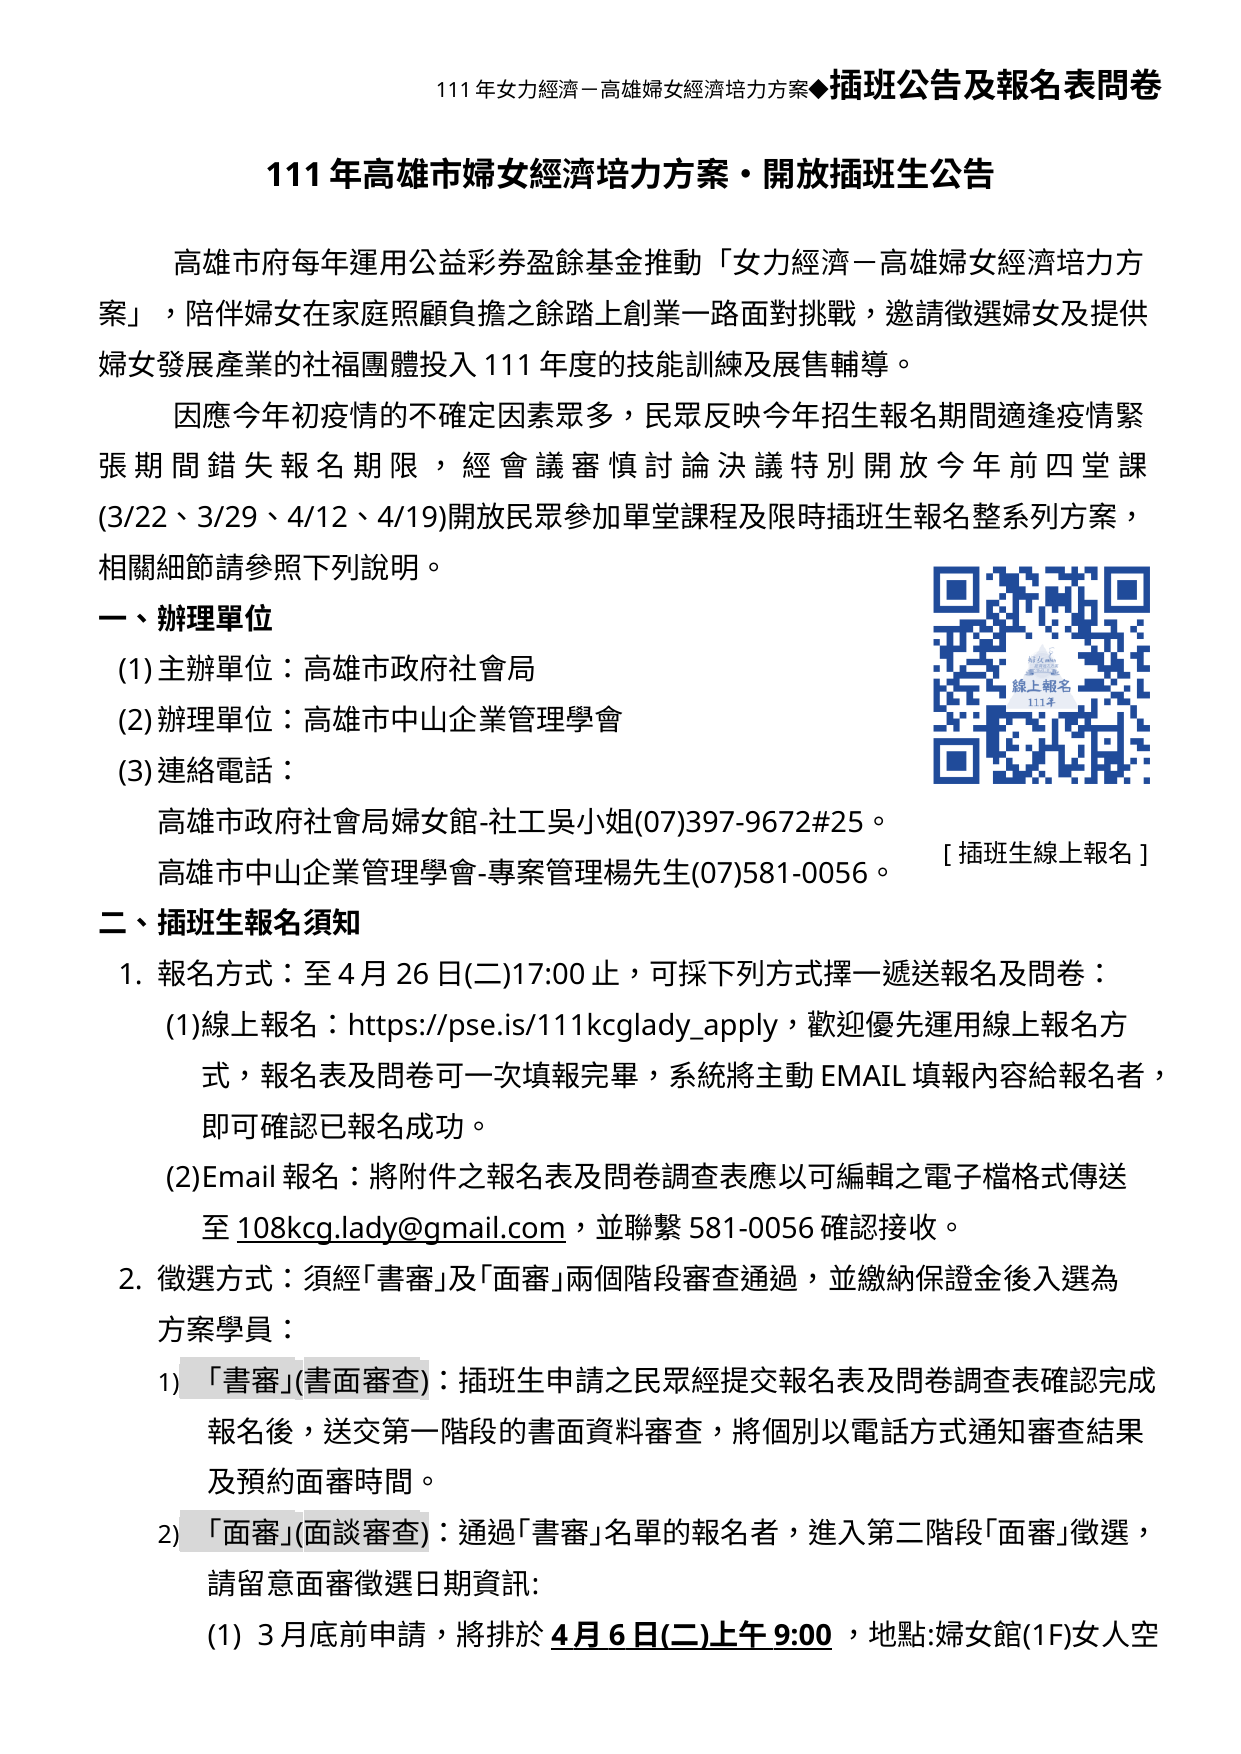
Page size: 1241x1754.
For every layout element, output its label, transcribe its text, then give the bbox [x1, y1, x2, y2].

list ｢面審｣(面談審查)：通過｢書審｣名單的報名者，進入第二階段｢面審｣徵選，請留意面審徵選日期資訊: [157, 1509, 1163, 1603]
title 因應今年初疫情的不確定因素眾多，民眾反映今年招生報名期間適逢疫情緊張期間錯失報名期限，經會議審慎討論決議特別開放今年前四堂課(3/22、3/29、4/12、4/19)開放民眾參加單堂課程及限時插班生報名整系列方案，相關細節請參照下列說明。 [98, 392, 1148, 587]
text 111年高雄市婦女經濟培力方案‧開放插班生公告 [98, 148, 1163, 196]
list 辦理單位：高雄市中山企業管理學會 [118, 697, 930, 739]
list Email報名：將附件之報名表及問卷調查表應以可編輯之電子檔格式傳送至108kcg.lady@gmail.com，並聯繫581-0056確認接收。 [166, 1154, 1148, 1247]
list 高雄市政府社會局婦女館-社工吳小姐(07)397-9672#25。 [157, 798, 1107, 841]
list 高雄市中山企業管理學會-專案管理楊先生(07)581-0056。 [157, 849, 1107, 892]
picture [930, 553, 1163, 797]
title 高雄市府每年運用公益彩券盈餘基金推動「女力經濟－高雄婦女經濟培力方案」，陪伴婦女在家庭照顧負擔之餘踏上創業一路面對挑戰，邀請徵選婦女及提供婦女發展產業的社福團體投入111年度的技能訓練及展售輔導。 [98, 240, 1148, 384]
list ｢書審｣(書面審查)：插班生申請之民眾經提交報名表及問卷調查表確認完成報名後，送交第一階段的書面資料審查，將個別以電話方式通知審查結果及預約面審時間。 [157, 1357, 1163, 1501]
list 線上報名：https://pse.is/111kcglady_apply，歡迎優先運用線上報名方式，報名表及問卷可一次填報完畢，系統將主動EMAIL填報內容給報名者，即可確認已報名成功。 [166, 1002, 1148, 1146]
list 3月底前申請，將排於4月6日(二)上午9:00 ，地點:婦女館(1F)女人空 [207, 1611, 1163, 1654]
list 徵選方式：須經｢書審｣及｢面審｣兩個階段審查通過，並繳納保證金後入選為方案學員： [118, 1256, 1148, 1349]
title 插班生報名須知 [98, 900, 1148, 942]
title 辦理單位 [98, 595, 930, 637]
list 主辦單位：高雄市政府社會局 [118, 646, 930, 688]
list 連絡電話： [118, 748, 930, 790]
list 報名方式：至4月26日(二)17:00止，可採下列方式擇一遞送報名及問卷： [118, 951, 1148, 993]
